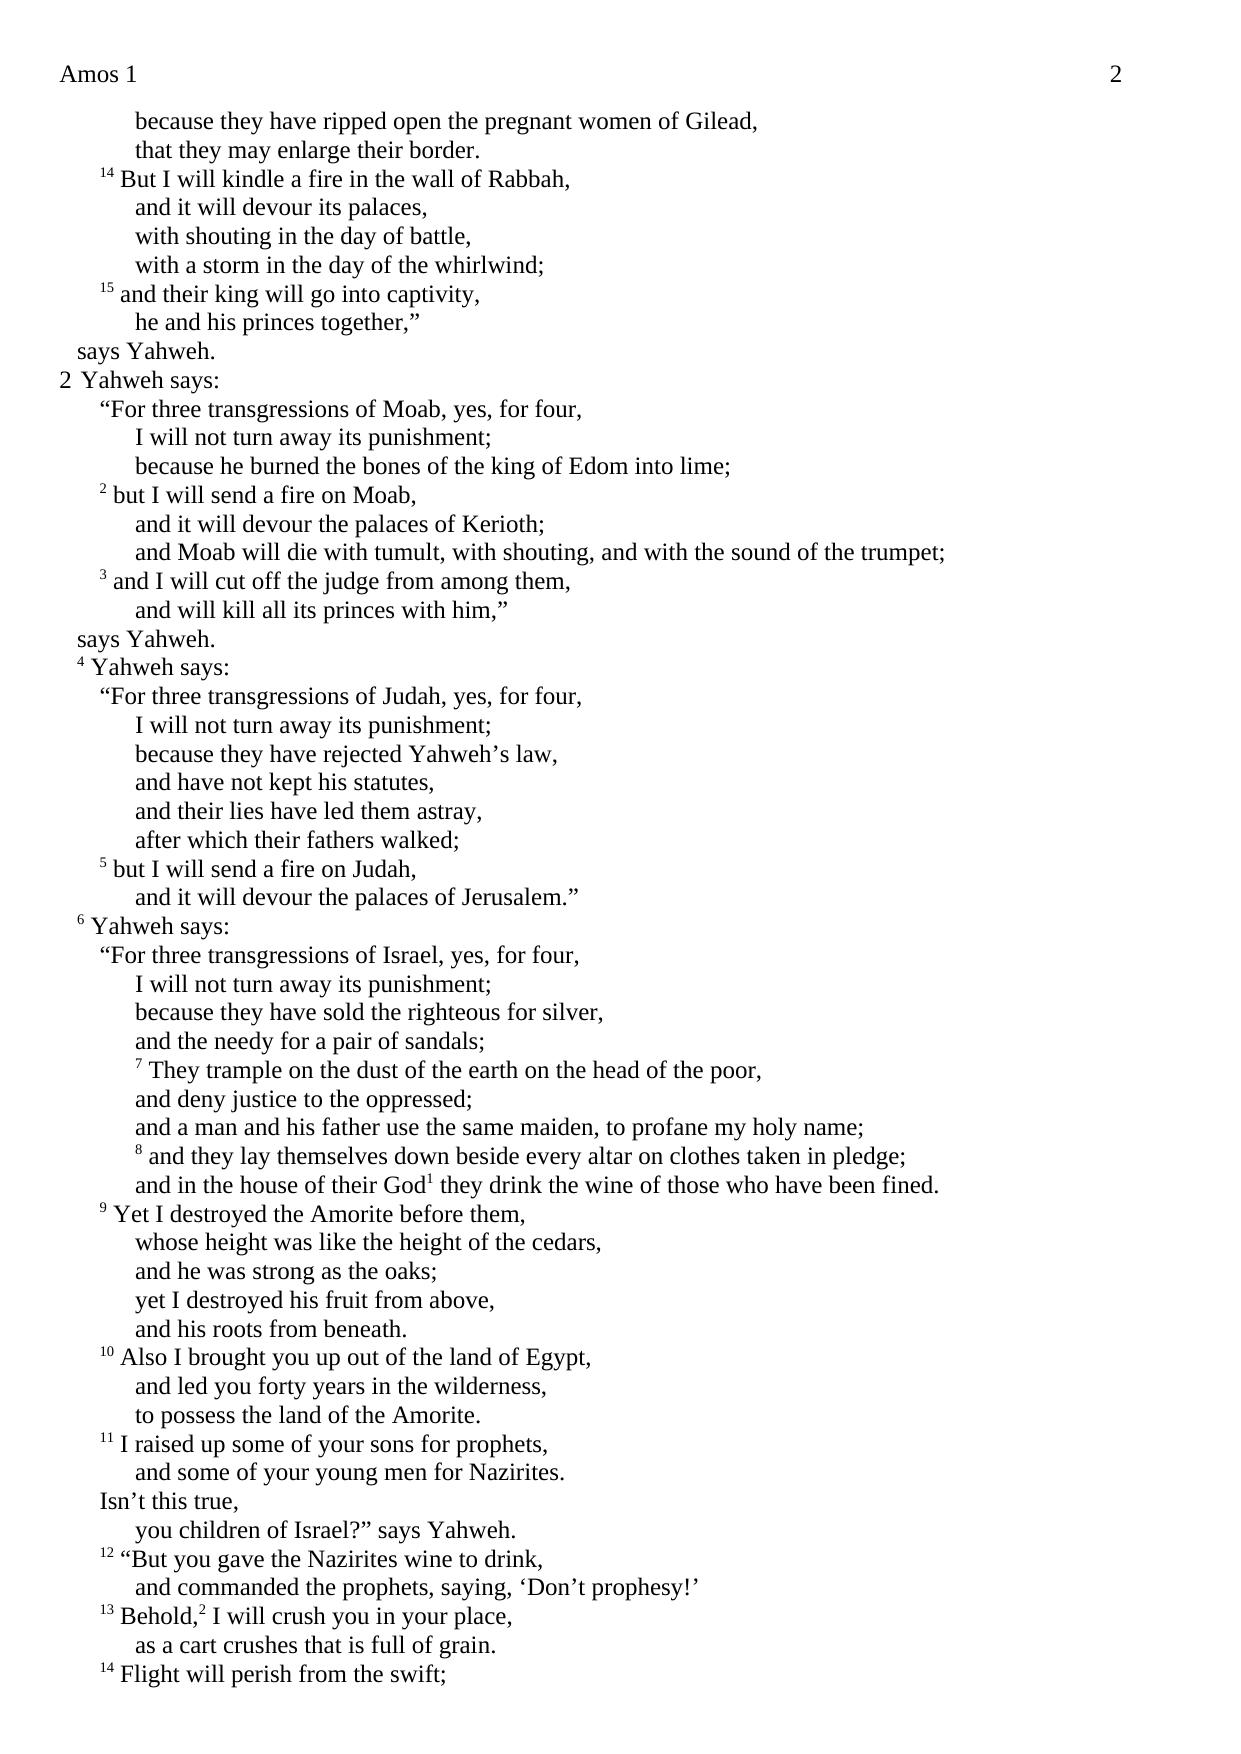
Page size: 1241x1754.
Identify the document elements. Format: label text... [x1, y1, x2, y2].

text 4 Yahweh says: [59, 652, 1122, 681]
text because they have rejected Yahweh’s law, [135, 739, 1122, 767]
text with shouting in the day of battle, [135, 221, 1122, 250]
text and his roots from beneath. [135, 1314, 1122, 1342]
text I will not turn away its punishment; [135, 969, 1122, 997]
text because he burned the bones of the king of Edom into lime; [135, 451, 1122, 480]
text and led you forty years in the wilderness, [135, 1371, 1122, 1400]
text and will kill all its princes with him,” [135, 595, 1122, 624]
text 15 and their king will go into captivity, [99, 279, 1122, 307]
text 14 But I will kindle a fire in the wall of Rabbah, [99, 164, 1122, 192]
text he and his princes together,” [135, 307, 1122, 336]
text and the needy for a pair of sandals; [135, 1026, 1122, 1055]
text yet I destroyed his fruit from above, [135, 1285, 1122, 1314]
text 8 and they lay themselves down beside every altar on clothes taken in pledge; [135, 1141, 1122, 1170]
text “For three transgressions of Israel, yes, for four, [99, 940, 1122, 969]
text 11 I raised up some of your sons for prophets, [99, 1429, 1122, 1457]
text 2 but I will send a fire on Moab, [99, 480, 1122, 509]
text because they have ripped open the pregnant women of Gilead, [135, 106, 1122, 135]
text “For three transgressions of Moab, yes, for four, [99, 394, 1122, 422]
text and Moab will die with tumult, with shouting, and with the sound of the trumpet; [135, 537, 1122, 566]
text 3 and I will cut off the judge from among them, [99, 566, 1122, 595]
text says Yahweh. [59, 336, 1122, 365]
text I will not turn away its punishment; [135, 422, 1122, 451]
text after which their fathers walked; [135, 825, 1122, 854]
text and it will devour its palaces, [135, 192, 1122, 221]
text as a cart crushes that is full of grain. [135, 1630, 1122, 1659]
text and their lies have led them astray, [135, 796, 1122, 825]
text and some of your young men for Nazirites. [135, 1457, 1122, 1486]
text “For three transgressions of Judah, yes, for four, [99, 681, 1122, 710]
text because they have sold the righteous for silver, [135, 997, 1122, 1026]
text Isn’t this true, [99, 1486, 1122, 1515]
text says Yahweh. [59, 624, 1122, 652]
text and commanded the prophets, saying, ‘Don’t prophesy!’ [135, 1572, 1122, 1601]
text and a man and his father use the same maiden, to profane my holy name; [135, 1112, 1122, 1141]
text 6 Yahweh says: [59, 911, 1122, 940]
text and in the house of their God1 they drink the wine of those who have been fined. [135, 1170, 1122, 1199]
text whose height was like the height of the cedars, [135, 1227, 1122, 1256]
text with a storm in the day of the whirlwind; [135, 250, 1122, 279]
text 13 Behold,2 I will crush you in your place, [99, 1601, 1122, 1630]
text and it will devour the palaces of Kerioth; [135, 509, 1122, 537]
text I will not turn away its punishment; [135, 710, 1122, 739]
text 10 Also I brought you up out of the land of Egypt, [99, 1342, 1122, 1371]
text 5 but I will send a fire on Judah, [99, 854, 1122, 882]
text 12 “But you gave the Nazirites wine to drink, [99, 1544, 1122, 1572]
text 9 Yet I destroyed the Amorite before them, [99, 1199, 1122, 1227]
text to possess the land of the Amorite. [135, 1400, 1122, 1429]
text and it will devour the palaces of Jerusalem.” [135, 882, 1122, 911]
text and deny justice to the oppressed; [135, 1084, 1122, 1112]
text 7 They trample on the dust of the earth on the head of the poor, [135, 1055, 1122, 1084]
text that they may enlarge their border. [135, 135, 1122, 164]
text and have not kept his statutes, [135, 767, 1122, 796]
text 14 Flight will perish from the swift; [99, 1659, 1122, 1687]
text you children of Israel?” says Yahweh. [135, 1515, 1122, 1544]
text and he was strong as the oaks; [135, 1256, 1122, 1285]
text 2Yahweh says: [59, 365, 1122, 394]
